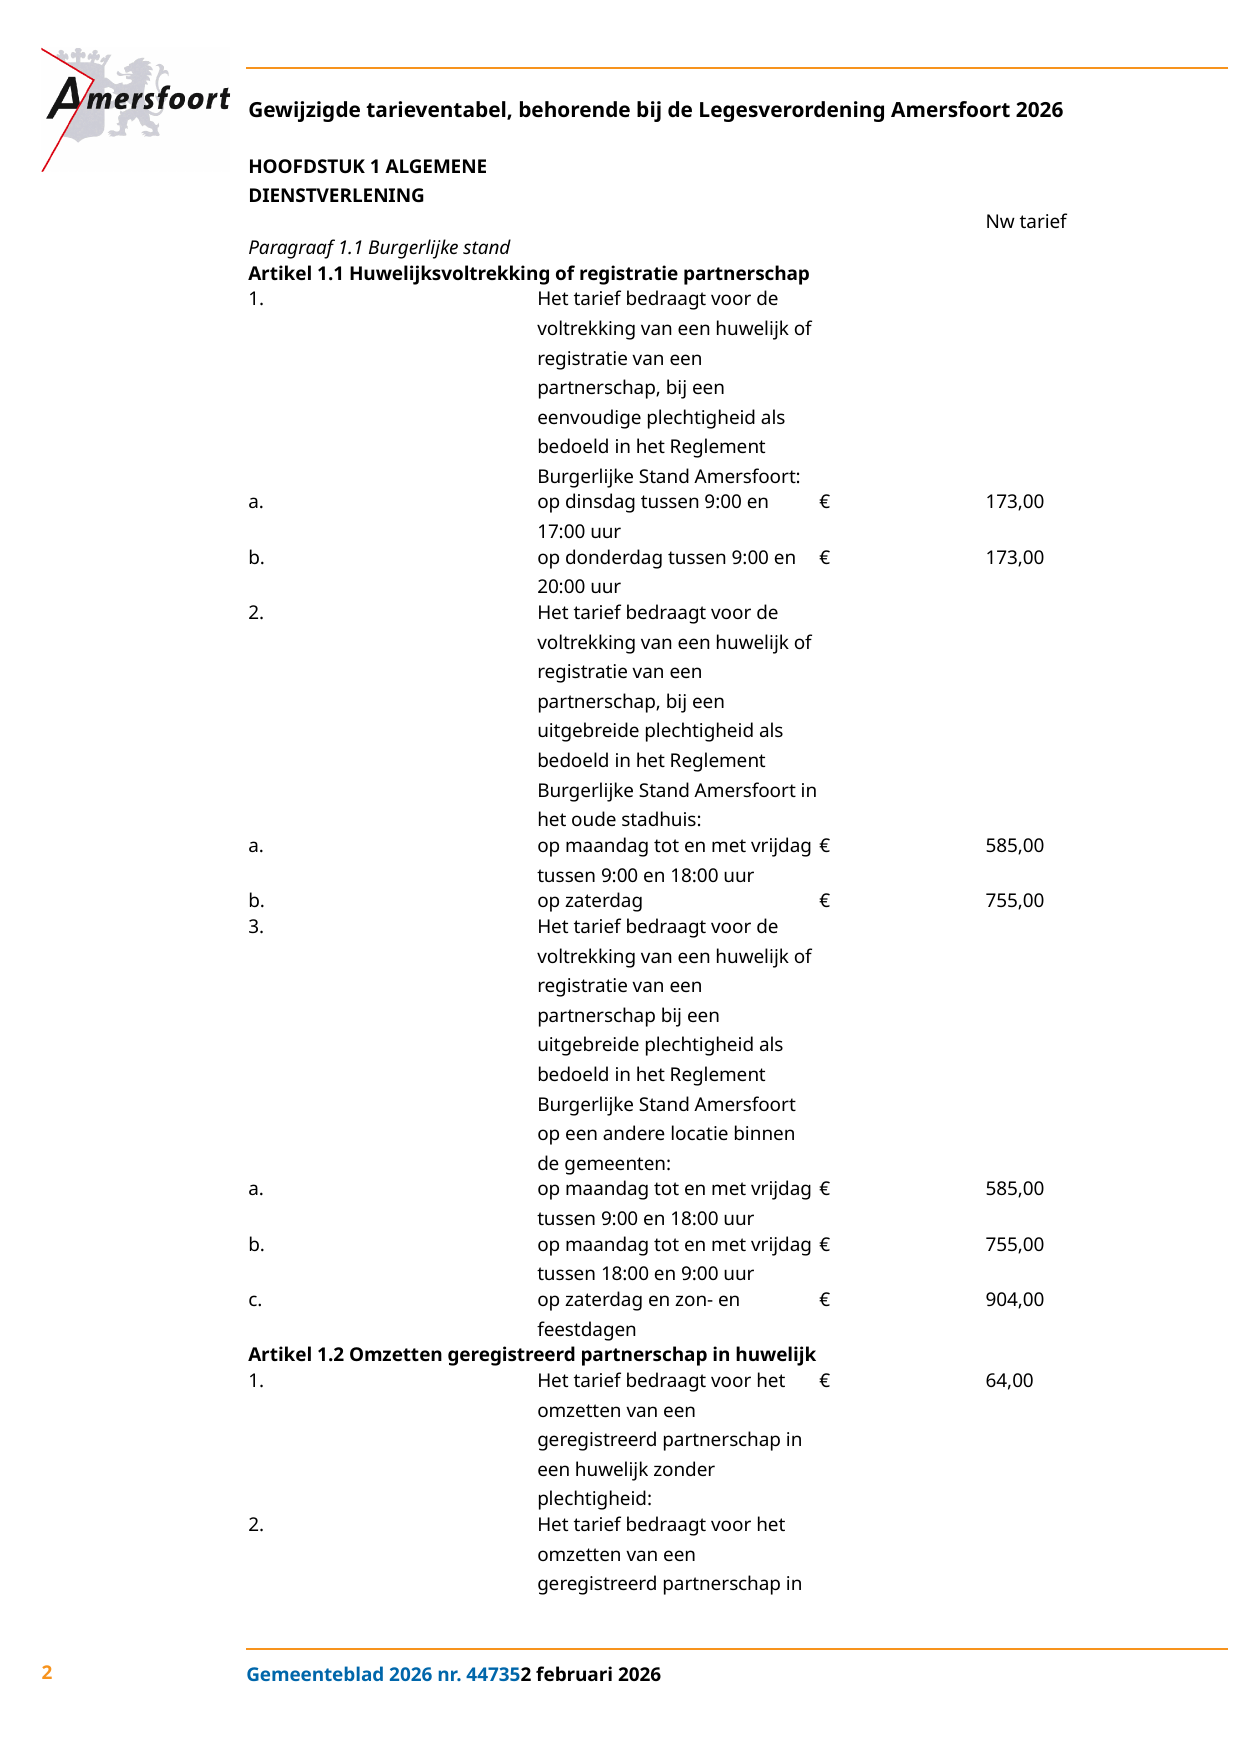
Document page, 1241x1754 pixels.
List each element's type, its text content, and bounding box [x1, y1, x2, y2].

table_cell op maandag tot en met vrijdag tussen 9:00 en 18:00 uur [537, 832, 819, 887]
table_cell [985, 1511, 1152, 1596]
table_cell 3. [248, 913, 537, 1176]
table_cell 2. [248, 599, 537, 832]
table_cell 1. [248, 1367, 537, 1511]
table_cell € [819, 489, 985, 544]
table_header [537, 153, 819, 208]
table_cell € [819, 544, 985, 599]
table_cell 1. [248, 286, 537, 489]
table_header HOOFDSTUK 1 ALGEMENE DIENSTVERLENING [248, 153, 537, 208]
text Gewijzigde tarieventabel, behorende bij de Legesverordening Amersfoort 2026 [248, 95, 1152, 123]
table_cell [985, 913, 1152, 1176]
table_cell € [819, 832, 985, 887]
table_cell b. [248, 1231, 537, 1286]
table_cell [819, 234, 985, 260]
table_header [819, 153, 985, 208]
table_cell a. [248, 489, 537, 544]
table_cell [248, 208, 537, 234]
table_cell € [819, 1231, 985, 1286]
table_cell € [819, 888, 985, 913]
table_cell [819, 208, 985, 234]
table_cell [819, 260, 985, 286]
table_header [985, 153, 1152, 208]
table_cell [985, 1342, 1152, 1367]
table_cell Het tarief bedraagt voor het omzetten van een geregistreerd partnerschap in een huwelijk zonder plechtigheid: [537, 1367, 819, 1511]
table_cell op dinsdag tussen 9:00 en 17:00 uur [537, 489, 819, 544]
table_cell 585,00 [985, 1176, 1152, 1231]
table_cell [819, 1342, 985, 1367]
table_cell Paragraaf 1.1 Burgerlijke stand [248, 234, 819, 260]
table_cell 755,00 [985, 888, 1152, 913]
table_cell op maandag tot en met vrijdag tussen 18:00 en 9:00 uur [537, 1231, 819, 1286]
table_cell c. [248, 1286, 537, 1342]
table_cell Het tarief bedraagt voor de voltrekking van een huwelijk of registratie van een partnerschap, bij een eenvoudige plechtigheid als bedoeld in het Reglement Burgerlijke Stand Amersfoort: [537, 286, 819, 489]
table_cell € [819, 1367, 985, 1511]
table_cell [985, 286, 1152, 489]
picture [41, 47, 231, 172]
table_cell [819, 913, 985, 1176]
table_cell op donderdag tussen 9:00 en 20:00 uur [537, 544, 819, 599]
table_cell Artikel 1.2 Omzetten geregistreerd partnerschap in huwelijk [248, 1342, 819, 1367]
table_cell € [819, 1286, 985, 1342]
table_cell [985, 234, 1152, 260]
table_cell Nw tarief [985, 208, 1152, 234]
table_cell 173,00 [985, 544, 1152, 599]
table_cell Artikel 1.1 Huwelijksvoltrekking of registratie partnerschap [248, 260, 819, 286]
table_cell 173,00 [985, 489, 1152, 544]
table_cell 64,00 [985, 1367, 1152, 1511]
table_cell € [819, 1176, 985, 1231]
table_cell Het tarief bedraagt voor de voltrekking van een huwelijk of registratie van een partnerschap bij een uitgebreide plechtigheid als bedoeld in het Reglement Burgerlijke Stand Amersfoort op een andere locatie binnen de gemeenten: [537, 913, 819, 1176]
table_cell op zaterdag en zon- en feestdagen [537, 1286, 819, 1342]
table_cell [985, 599, 1152, 832]
table_cell [985, 260, 1152, 286]
table_cell a. [248, 1176, 537, 1231]
table_cell Het tarief bedraagt voor de voltrekking van een huwelijk of registratie van een partnerschap, bij een uitgebreide plechtigheid als bedoeld in het Reglement Burgerlijke Stand Amersfoort in het oude stadhuis: [537, 599, 819, 832]
table_cell [819, 599, 985, 832]
table_cell [819, 286, 985, 489]
table_cell 2. [248, 1511, 537, 1596]
table_cell op zaterdag [537, 888, 819, 913]
table_cell 755,00 [985, 1231, 1152, 1286]
table_cell 904,00 [985, 1286, 1152, 1342]
table_cell 585,00 [985, 832, 1152, 887]
table_cell b. [248, 544, 537, 599]
table_cell [537, 208, 819, 234]
table_cell a. [248, 832, 537, 887]
table_cell b. [248, 888, 537, 913]
table_cell op maandag tot en met vrijdag tussen 9:00 en 18:00 uur [537, 1176, 819, 1231]
table_cell Het tarief bedraagt voor het omzetten van een geregistreerd partnerschap in [537, 1511, 819, 1596]
table_cell [819, 1511, 985, 1596]
